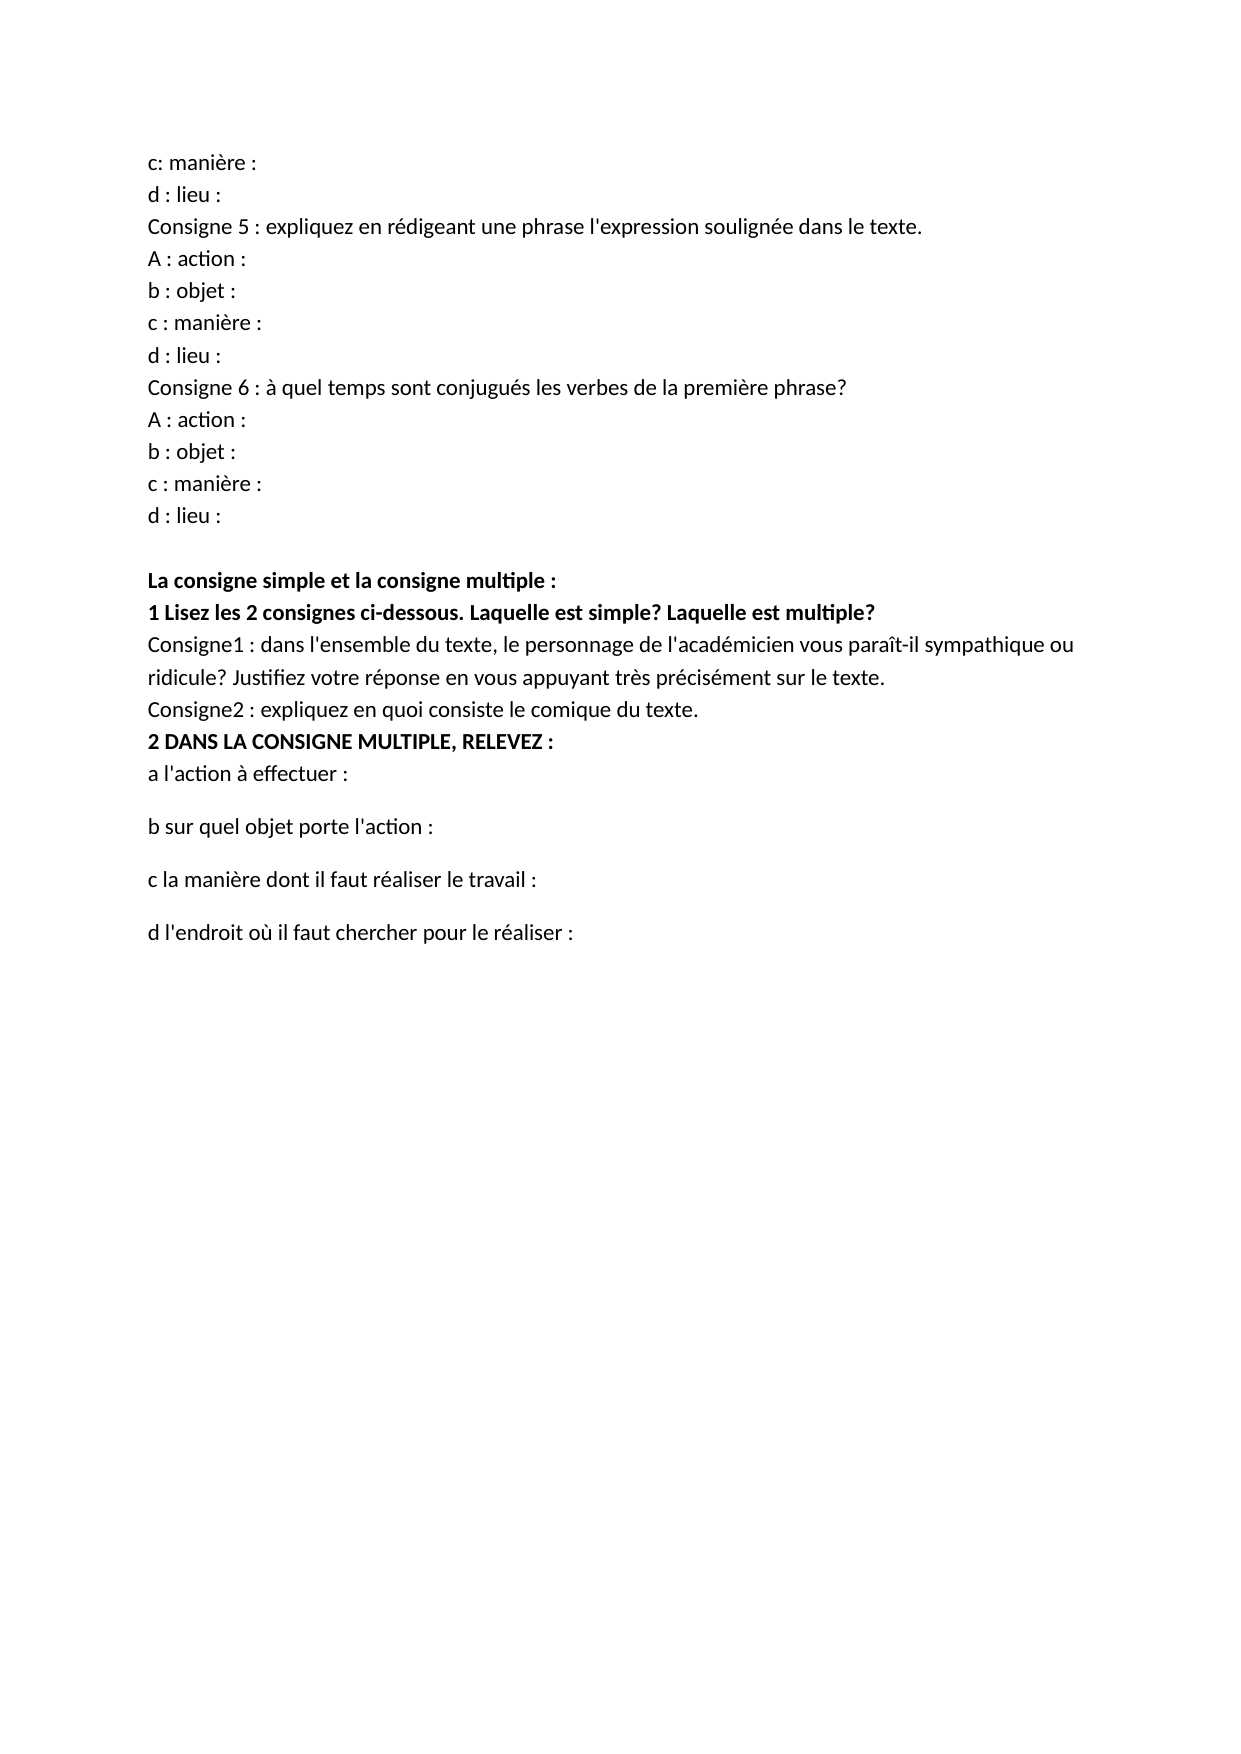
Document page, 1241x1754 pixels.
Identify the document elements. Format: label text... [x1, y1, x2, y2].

text d : lieu : [148, 180, 1093, 208]
text b : objet : [148, 437, 1093, 465]
text a l'action à effectuer : [148, 759, 1093, 787]
text 1 Lisez les 2 consignes ci-dessous. Laquelle est simple? Laquelle est multiple? [148, 598, 1093, 626]
text La consigne simple et la consigne multiple : [148, 566, 1093, 594]
text A : action : [148, 405, 1093, 433]
text A : action : [148, 244, 1093, 272]
text c : manière : [148, 469, 1093, 497]
text b : objet : [148, 276, 1093, 304]
text Consigne1 : dans l'ensemble du texte, le personnage de l'académicien vous paraît-il sympathique ou ridicule? Justifiez votre réponse en vous appuyant très précisément sur le texte. [148, 630, 1093, 691]
text Consigne 6 : à quel temps sont conjugués les verbes de la première phrase? [148, 373, 1093, 401]
text d : lieu : [148, 502, 1093, 530]
text d l'endroit où il faut chercher pour le réaliser : [148, 918, 1093, 946]
text Consigne 5 : expliquez en rédigeant une phrase l'expression soulignée dans le texte. [148, 212, 1093, 240]
text c la manière dont il faut réaliser le travail : [148, 865, 1093, 893]
text 2 DANS LA CONSIGNE MULTIPLE, RELEVEZ : [148, 727, 1093, 755]
text c: manière : [148, 148, 1093, 176]
text Consigne2 : expliquez en quoi consiste le comique du texte. [148, 695, 1093, 723]
text c : manière : [148, 308, 1093, 337]
text d : lieu : [148, 341, 1093, 369]
text b sur quel objet porte l'action : [148, 812, 1093, 840]
